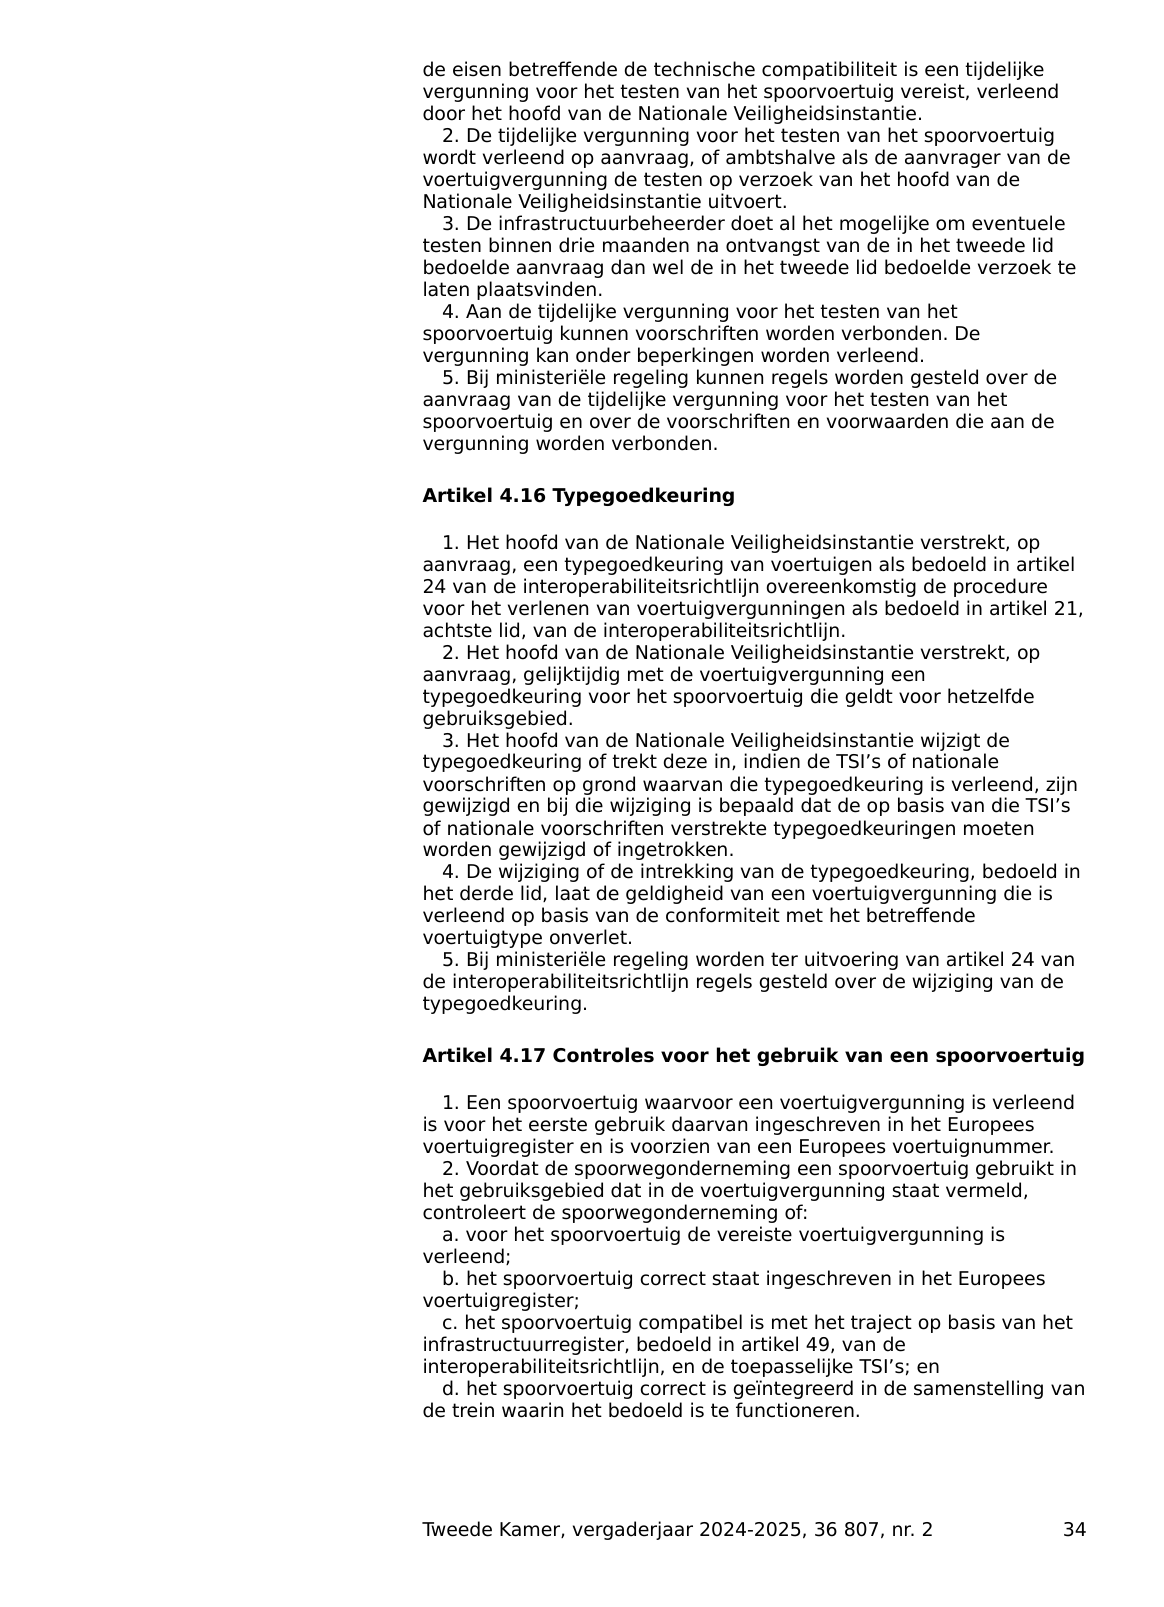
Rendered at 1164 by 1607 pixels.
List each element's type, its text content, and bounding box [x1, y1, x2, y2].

text 1. Een spoorvoertuig waarvoor een voertuigvergunning is verleend is voor het eerste gebruik daarvan ingeschreven in het Europees voertuigregister en is voorzien van een Europees voertuignummer. [422, 1092, 1087, 1158]
text b. het spoorvoertuig correct staat ingeschreven in het Europees voertuigregister; [422, 1268, 1087, 1312]
subtitle Artikel 4.16 Typegoedkeuring [422, 485, 1087, 507]
text 5. Bij ministeriële regeling worden ter uitvoering van artikel 24 van de interoperabiliteitsrichtlijn regels gesteld over de wijziging van de typegoedkeuring. [422, 949, 1087, 1015]
text 2. De tijdelijke vergunning voor het testen van het spoorvoertuig wordt verleend op aanvraag, of ambtshalve als de aanvrager van de voertuigvergunning de testen op verzoek van het hoofd van de Nationale Veiligheidsinstantie uitvoert. [422, 125, 1087, 213]
text 4. De wijziging of de intrekking van de typegoedkeuring, bedoeld in het derde lid, laat de geldigheid van een voertuigvergunning die is verleend op basis van de conformiteit met het betreffende voertuigtype onverlet. [422, 861, 1087, 949]
subtitle Artikel 4.17 Controles voor het gebruik van een spoorvoertuig [422, 1045, 1087, 1067]
text c. het spoorvoertuig compatibel is met het traject op basis van het infrastructuurregister, bedoeld in artikel 49, van de interoperabiliteitsrichtlijn, en de toepasselijke TSI’s; en [422, 1312, 1087, 1378]
text 1. Het hoofd van de Nationale Veiligheidsinstantie verstrekt, op aanvraag, een typegoedkeuring van voertuigen als bedoeld in artikel 24 van de interoperabiliteitsrichtlijn overeenkomstig de procedure voor het verlenen van voertuigvergunningen als bedoeld in artikel 21, achtste lid, van de interoperabiliteitsrichtlijn. [422, 532, 1087, 642]
text 3. De infrastructuurbeheerder doet al het mogelijke om eventuele testen binnen drie maanden na ontvangst van de in het tweede lid bedoelde aanvraag dan wel de in het tweede lid bedoelde verzoek te laten plaatsvinden. [422, 213, 1087, 301]
text d. het spoorvoertuig correct is geïntegreerd in de samenstelling van de trein waarin het bedoeld is te functioneren. [422, 1378, 1087, 1422]
text 3. Het hoofd van de Nationale Veiligheidsinstantie wijzigt de typegoedkeuring of trekt deze in, indien de TSI’s of nationale voorschriften op grond waarvan die typegoedkeuring is verleend, zijn gewijzigd en bij die wijziging is bepaald dat de op basis van die TSI’s of nationale voorschriften verstrekte typegoedkeuringen moeten worden gewijzigd of ingetrokken. [422, 729, 1087, 861]
text de eisen betreffende de technische compatibiliteit is een tijdelijke vergunning voor het testen van het spoorvoertuig vereist, verleend door het hoofd van de Nationale Veiligheidsinstantie. [422, 59, 1087, 125]
text 2. Het hoofd van de Nationale Veiligheidsinstantie verstrekt, op aanvraag, gelijktijdig met de voertuigvergunning een typegoedkeuring voor het spoorvoertuig die geldt voor hetzelfde gebruiksgebied. [422, 642, 1087, 729]
text 5. Bij ministeriële regeling kunnen regels worden gesteld over de aanvraag van de tijdelijke vergunning voor het testen van het spoorvoertuig en over de voorschriften en voorwaarden die aan de vergunning worden verbonden. [422, 367, 1087, 455]
text 2. Voordat de spoorwegonderneming een spoorvoertuig gebruikt in het gebruiksgebied dat in de voertuigvergunning staat vermeld, controleert de spoorwegonderneming of: [422, 1158, 1087, 1224]
text a. voor het spoorvoertuig de vereiste voertuigvergunning is verleend; [422, 1224, 1087, 1268]
text 4. Aan de tijdelijke vergunning voor het testen van het spoorvoertuig kunnen voorschriften worden verbonden. De vergunning kan onder beperkingen worden verleend. [422, 301, 1087, 367]
